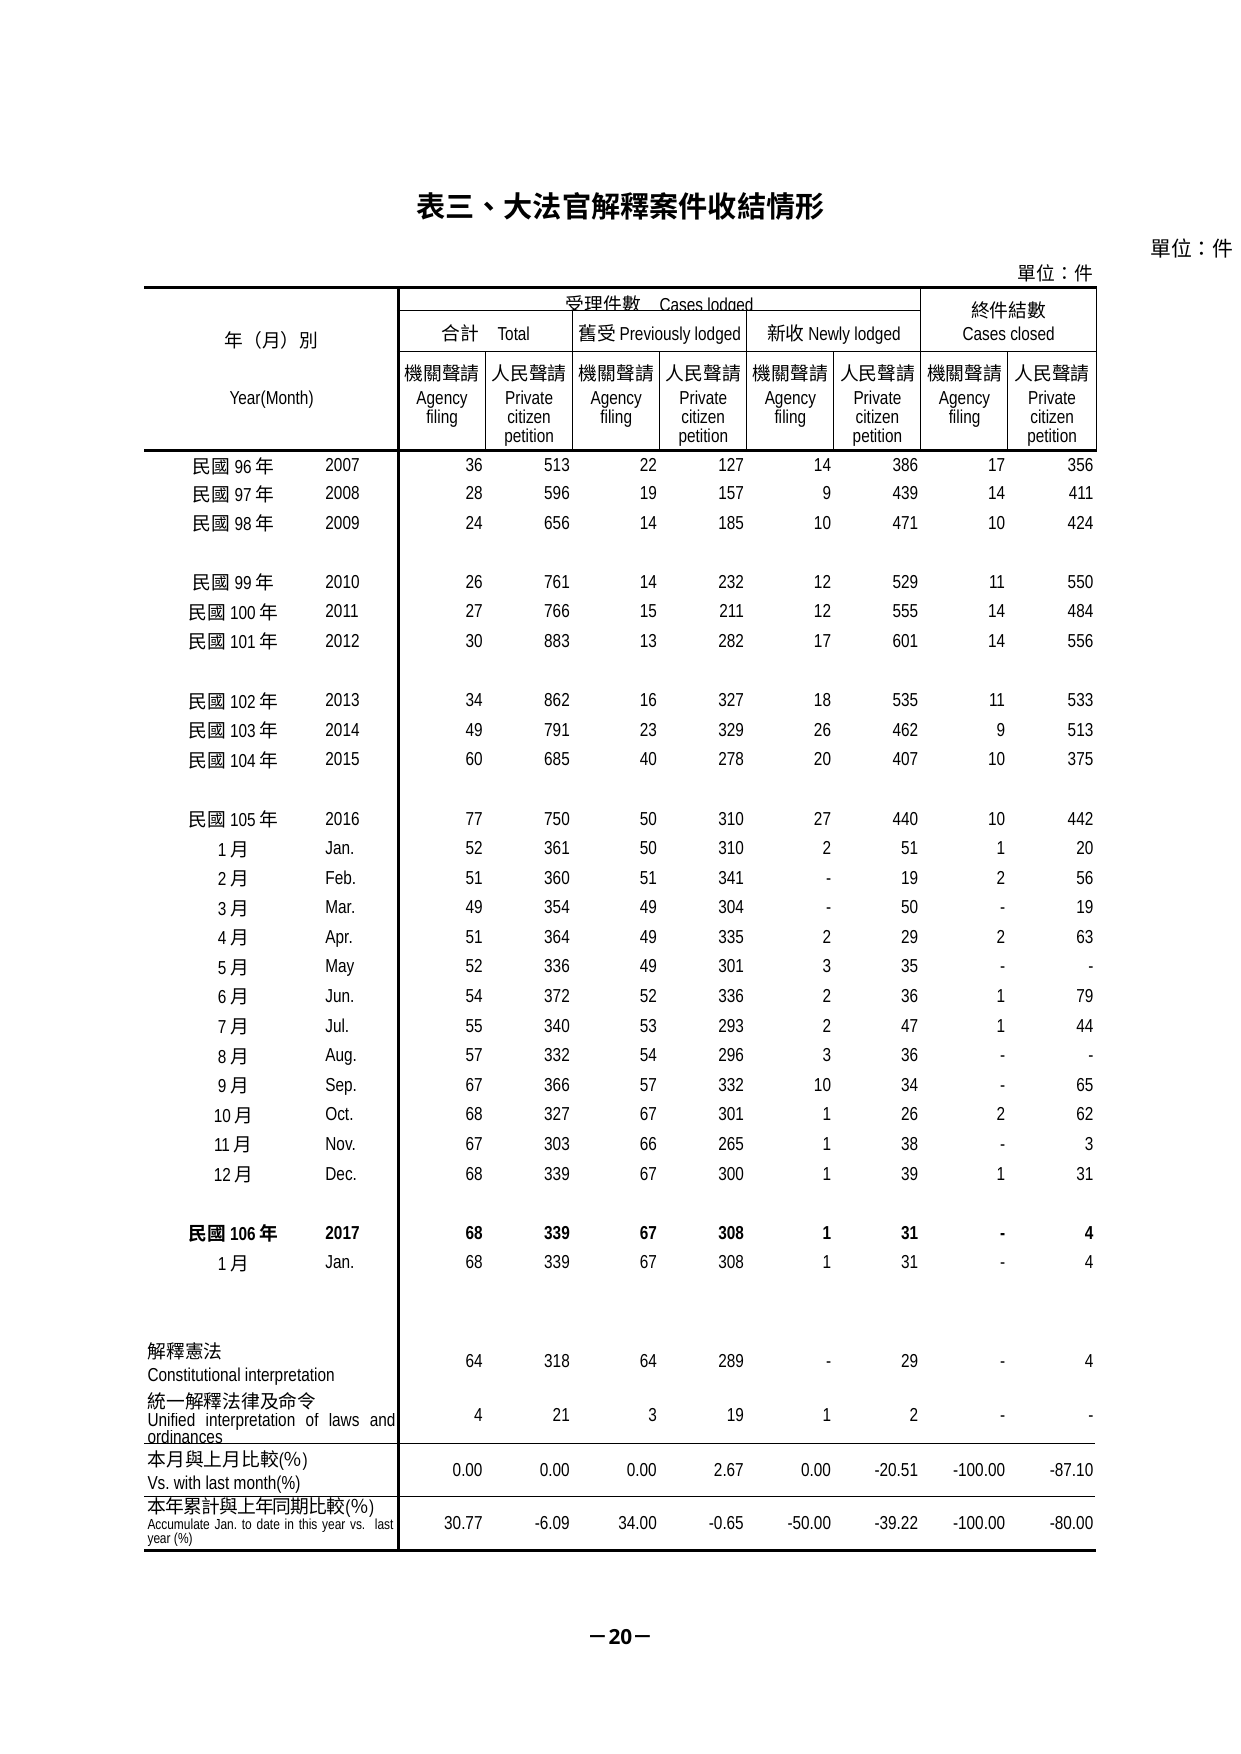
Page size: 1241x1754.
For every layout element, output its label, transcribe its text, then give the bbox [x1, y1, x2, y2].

table_cell 556 [1008, 626, 1096, 656]
table_cell 462 [834, 715, 921, 744]
text 表三、大法官解釋案件收結情形 [148, 183, 1092, 225]
table_cell - [921, 1218, 1008, 1247]
table_cell [485, 1277, 572, 1306]
table_cell [660, 1188, 747, 1218]
table_cell Private citizen petition [834, 390, 920, 448]
table_cell 67 [573, 1099, 659, 1129]
table_cell 28 [400, 478, 485, 508]
table_cell 2 [921, 1099, 1008, 1129]
table_cell [322, 656, 397, 685]
table_cell -100.00 [921, 1444, 1008, 1496]
table_cell -50.00 [747, 1497, 834, 1549]
table_cell [834, 1277, 921, 1306]
table_cell 人民聲請 [834, 352, 920, 389]
table_cell [834, 774, 921, 803]
table_cell 354 [485, 892, 572, 922]
table_cell 62 [1008, 1099, 1096, 1129]
table_cell 人民聲請 [1008, 352, 1096, 389]
table_cell 29 [834, 922, 921, 951]
table_cell 54 [400, 981, 485, 1011]
table_cell -87.10 [1008, 1443, 1096, 1496]
table_cell 300 [660, 1159, 747, 1188]
table_cell - [747, 1336, 834, 1386]
table_cell 339 [485, 1159, 572, 1188]
table_cell [1008, 537, 1096, 567]
table_cell 機關聲請 [573, 352, 659, 389]
table_cell 513 [485, 452, 572, 478]
table_cell 10 [747, 1070, 834, 1099]
table_cell [400, 1306, 485, 1336]
table_cell 14 [921, 596, 1008, 626]
table_cell -80.00 [1008, 1496, 1096, 1549]
table_cell 2015 [322, 744, 397, 774]
table_cell 471 [834, 508, 921, 537]
table_cell [747, 1306, 834, 1336]
table_cell [400, 774, 485, 803]
table_cell 332 [660, 1070, 747, 1099]
table_cell 329 [660, 715, 747, 744]
table_cell - [1008, 1040, 1096, 1070]
table_cell 2 [921, 863, 1008, 892]
table_cell 4 [1008, 1218, 1096, 1247]
table_cell 2008 [322, 478, 397, 508]
table_cell 人民聲請 [486, 352, 572, 389]
table_cell - [921, 951, 1008, 981]
table_cell 301 [660, 1099, 747, 1129]
table_cell 68 [400, 1099, 485, 1129]
table_cell 51 [400, 922, 485, 951]
table_cell 19 [573, 478, 659, 508]
table_cell [485, 1188, 572, 1218]
table_cell 10 [921, 804, 1008, 833]
table_cell 1 [747, 1099, 834, 1129]
table_cell 11 [921, 567, 1008, 596]
table_cell - [921, 1336, 1008, 1386]
table_cell [573, 537, 659, 567]
table_cell [573, 1188, 659, 1218]
table_cell 新收Newly lodged [747, 311, 920, 351]
table_cell 34.00 [573, 1497, 659, 1549]
table_cell 34 [400, 685, 485, 715]
table_cell [485, 656, 572, 685]
table_cell 2010 [322, 567, 397, 596]
table_cell 0.00 [747, 1444, 834, 1496]
table_cell 533 [1008, 685, 1096, 715]
table_cell Feb. [322, 863, 397, 892]
table_cell 50 [834, 892, 921, 922]
table_cell [485, 1306, 572, 1336]
table_cell 9月 [144, 1070, 322, 1099]
table_cell 51 [400, 863, 485, 892]
table_cell 5月 [144, 951, 322, 981]
table_cell Agency filing [921, 390, 1007, 448]
table_cell 18 [747, 685, 834, 715]
table_cell 14 [747, 452, 834, 478]
table_cell 3 [747, 951, 834, 981]
table_cell -100.00 [921, 1497, 1008, 1549]
table_cell 318 [485, 1336, 572, 1386]
table_cell [322, 537, 397, 567]
table_cell 327 [485, 1099, 572, 1129]
table_cell 44 [1008, 1011, 1096, 1040]
table_cell - [747, 892, 834, 922]
table_cell 596 [485, 478, 572, 508]
table_cell 339 [485, 1218, 572, 1247]
table_cell 407 [834, 744, 921, 774]
table_cell Agency filing [400, 390, 485, 448]
table_cell 2.67 [660, 1444, 747, 1496]
table_cell 60 [400, 744, 485, 774]
table_cell 6月 [144, 981, 322, 1011]
table_cell Private citizen petition [486, 390, 572, 448]
table_cell 47 [834, 1011, 921, 1040]
table_cell 550 [1008, 567, 1096, 596]
table_cell 7月 [144, 1011, 322, 1040]
table_cell 50 [573, 833, 659, 863]
table_cell 24 [400, 508, 485, 537]
table_cell 361 [485, 833, 572, 863]
table_cell 49 [573, 951, 659, 981]
table_cell 2月 [144, 863, 322, 892]
table_cell [834, 537, 921, 567]
table_cell 127 [660, 452, 747, 478]
text 單位：件 [148, 259, 1092, 286]
table_cell 67 [400, 1129, 485, 1158]
table_cell 27 [400, 596, 485, 626]
table_cell - [921, 1129, 1008, 1158]
table_cell 308 [660, 1247, 747, 1277]
table_cell 31 [834, 1218, 921, 1247]
table_cell 2014 [322, 715, 397, 744]
table_cell 民國105年 [144, 804, 322, 833]
table_cell 4 [1008, 1247, 1096, 1277]
table_cell 4 [1008, 1336, 1096, 1386]
table_cell 535 [834, 685, 921, 715]
table_cell 2016 [322, 804, 397, 833]
table_cell 366 [485, 1070, 572, 1099]
table_cell 機關聲請 [747, 352, 833, 389]
table_cell [660, 774, 747, 803]
table_cell 356 [1008, 452, 1096, 478]
table_cell -6.09 [485, 1497, 572, 1549]
table_cell 411 [1008, 478, 1096, 508]
table_cell 合計 Total [400, 311, 572, 351]
table_cell 54 [573, 1040, 659, 1070]
table_cell 36 [400, 452, 485, 478]
table_cell 民國 96年 [144, 452, 322, 478]
text [1150, 263, 1240, 273]
table_cell 79 [1008, 981, 1096, 1011]
table_cell Dec. [322, 1159, 397, 1188]
table_cell [834, 1188, 921, 1218]
table_cell 360 [485, 863, 572, 892]
table_cell [322, 1277, 397, 1306]
text 單位：件 [1150, 232, 1240, 263]
table_cell 301 [660, 951, 747, 981]
table_cell [660, 1306, 747, 1336]
table_cell 375 [1008, 744, 1096, 774]
table_cell 63 [1008, 922, 1096, 951]
table_cell 3 [1008, 1129, 1096, 1158]
table_cell 4月 [144, 922, 322, 951]
table_cell - [921, 892, 1008, 922]
table_cell 舊受Previously lodged [573, 311, 746, 351]
table_cell 2 [747, 833, 834, 863]
table_cell -39.22 [834, 1497, 921, 1549]
table_cell Jul. [322, 1011, 397, 1040]
table_cell 民國 99年 [144, 567, 322, 596]
table_header 受理件數 Cases lodged [400, 289, 920, 310]
table_cell 211 [660, 596, 747, 626]
table_cell - [1008, 1386, 1096, 1442]
table_cell [322, 1306, 397, 1336]
table_header 年（月）別 [144, 289, 397, 389]
table_cell Apr. [322, 922, 397, 951]
table_cell 2 [921, 922, 1008, 951]
table_cell [400, 1277, 485, 1306]
table_cell 1 [747, 1159, 834, 1188]
table_cell [144, 1277, 322, 1306]
table_cell Jan. [322, 1247, 397, 1277]
table_cell - [747, 863, 834, 892]
table_cell [747, 656, 834, 685]
table_cell 民國103年 [144, 715, 322, 744]
table_cell 12 [747, 567, 834, 596]
table_cell 20 [1008, 833, 1096, 863]
table_cell 17 [747, 626, 834, 656]
table_cell 513 [1008, 715, 1096, 744]
table_cell 1 [747, 1129, 834, 1158]
table_cell 3 [747, 1040, 834, 1070]
table_cell Jan. [322, 833, 397, 863]
table_cell [144, 1306, 322, 1336]
table_cell 232 [660, 567, 747, 596]
table_cell 2 [834, 1386, 921, 1442]
table_cell Private citizen petition [660, 390, 746, 448]
table_cell [485, 774, 572, 803]
table_cell 67 [400, 1070, 485, 1099]
table_cell 10 [921, 508, 1008, 537]
table_cell Year(Month) [144, 390, 397, 448]
table_cell 13 [573, 626, 659, 656]
table_cell [747, 1188, 834, 1218]
table_cell [834, 1306, 921, 1336]
table_cell 293 [660, 1011, 747, 1040]
table_cell 民國 97年 [144, 478, 322, 508]
table_cell 304 [660, 892, 747, 922]
table_cell - [921, 1386, 1008, 1442]
table_cell 310 [660, 804, 747, 833]
table_cell 601 [834, 626, 921, 656]
table_cell 49 [400, 892, 485, 922]
table_cell 機關聲請 [400, 352, 485, 389]
table_cell Nov. [322, 1129, 397, 1158]
table_cell 1 [747, 1386, 834, 1442]
table_cell 57 [400, 1040, 485, 1070]
table_cell 12 [747, 596, 834, 626]
table_cell 民國101年 [144, 626, 322, 656]
table_cell [921, 1277, 1008, 1306]
table_cell -20.51 [834, 1444, 921, 1496]
table_cell [747, 537, 834, 567]
table_cell 26 [400, 567, 485, 596]
table_cell 52 [573, 981, 659, 1011]
table_cell 本年累計與上年同期比較(％) Accumulate Jan. to date in this year vs. last year (%) [144, 1497, 397, 1549]
table_cell 27 [747, 804, 834, 833]
table_cell 35 [834, 951, 921, 981]
table_cell 335 [660, 922, 747, 951]
table_cell 3 [573, 1386, 659, 1442]
table_cell 157 [660, 478, 747, 508]
table_cell 29 [834, 1336, 921, 1386]
table_cell 53 [573, 1011, 659, 1040]
table_cell 26 [747, 715, 834, 744]
table_cell 332 [485, 1040, 572, 1070]
table_cell - [921, 1070, 1008, 1099]
table_cell 民國106年 [144, 1218, 322, 1247]
table_cell 2 [747, 1011, 834, 1040]
table_cell 31 [834, 1247, 921, 1277]
table_cell 2 [747, 981, 834, 1011]
table_cell 364 [485, 922, 572, 951]
table_cell 1 [921, 833, 1008, 863]
table_cell Oct. [322, 1099, 397, 1129]
table_cell 2007 [322, 452, 397, 478]
table_cell 2011 [322, 596, 397, 626]
table_cell 67 [573, 1218, 659, 1247]
table_cell - [921, 1040, 1008, 1070]
table_cell [834, 656, 921, 685]
table_cell 22 [573, 452, 659, 478]
table_cell 36 [834, 981, 921, 1011]
table_cell 77 [400, 804, 485, 833]
table_cell 40 [573, 744, 659, 774]
table_cell 15 [573, 596, 659, 626]
table_cell [400, 537, 485, 567]
table_cell 21 [485, 1386, 572, 1442]
table_cell Private citizen petition [1008, 390, 1096, 448]
table_cell 289 [660, 1336, 747, 1386]
table_cell 2012 [322, 626, 397, 656]
table_cell [144, 656, 322, 685]
table_cell 341 [660, 863, 747, 892]
table_cell 336 [660, 981, 747, 1011]
table_cell 9 [921, 715, 1008, 744]
table_cell 統一解釋法律及命令 Unified interpretation of laws and ordinances [144, 1386, 397, 1442]
table_cell 9 [747, 478, 834, 508]
table_cell 64 [573, 1336, 659, 1386]
table_cell 56 [1008, 863, 1096, 892]
table_cell 1 [747, 1247, 834, 1277]
table_cell [144, 537, 322, 567]
table_cell 883 [485, 626, 572, 656]
table_cell [660, 1277, 747, 1306]
table_cell [747, 774, 834, 803]
table_cell 11月 [144, 1129, 322, 1158]
table_cell 14 [573, 567, 659, 596]
table_cell 484 [1008, 596, 1096, 626]
table_cell [921, 656, 1008, 685]
table_cell 17 [921, 452, 1008, 478]
table_cell 791 [485, 715, 572, 744]
table_cell 16 [573, 685, 659, 715]
table_cell 39 [834, 1159, 921, 1188]
table_cell [322, 1188, 397, 1218]
table_cell 424 [1008, 508, 1096, 537]
table_cell 66 [573, 1129, 659, 1158]
table_cell [660, 656, 747, 685]
table_cell 49 [400, 715, 485, 744]
table_cell 296 [660, 1040, 747, 1070]
table_cell 3月 [144, 892, 322, 922]
table_cell [1008, 656, 1096, 685]
table_cell Sep. [322, 1070, 397, 1099]
table_cell 1月 [144, 1247, 322, 1277]
table_cell May [322, 951, 397, 981]
table_cell 555 [834, 596, 921, 626]
table_cell 23 [573, 715, 659, 744]
table_cell 20 [747, 744, 834, 774]
table_cell 67 [573, 1159, 659, 1188]
table_cell [400, 656, 485, 685]
table_cell 442 [1008, 804, 1096, 833]
table_cell 1 [747, 1218, 834, 1247]
table_cell Jun. [322, 981, 397, 1011]
table_cell Aug. [322, 1040, 397, 1070]
table_cell 本月與上月比較(％) Vs. with last month(%) [144, 1444, 397, 1496]
table_cell 327 [660, 685, 747, 715]
table_cell [921, 1188, 1008, 1218]
table_cell 529 [834, 567, 921, 596]
table_cell 0.00 [573, 1444, 659, 1496]
table_cell [400, 1188, 485, 1218]
table_cell 64 [400, 1336, 485, 1386]
table_cell 36 [834, 1040, 921, 1070]
table_cell 339 [485, 1247, 572, 1277]
table_cell 761 [485, 567, 572, 596]
table_cell - [1008, 951, 1096, 981]
table_cell 386 [834, 452, 921, 478]
table_cell Agency filing [747, 390, 833, 448]
table_cell 265 [660, 1129, 747, 1158]
table_cell 51 [573, 863, 659, 892]
table_cell 750 [485, 804, 572, 833]
table_cell [322, 774, 397, 803]
table_cell 34 [834, 1070, 921, 1099]
table_cell 310 [660, 833, 747, 863]
table_cell 14 [921, 626, 1008, 656]
table_cell 30.77 [400, 1497, 485, 1549]
table_cell 68 [400, 1159, 485, 1188]
table_header 終件結數 Cases closed [921, 289, 1096, 351]
table_cell 51 [834, 833, 921, 863]
table_cell 67 [573, 1247, 659, 1277]
table_cell [485, 537, 572, 567]
table_cell [573, 774, 659, 803]
table_cell 2017 [322, 1218, 397, 1247]
table_cell 人民聲請 [660, 352, 746, 389]
table_cell 19 [834, 863, 921, 892]
table_cell [144, 1188, 322, 1218]
table_cell 278 [660, 744, 747, 774]
table_cell 民國 98年 [144, 508, 322, 537]
table_cell 439 [834, 478, 921, 508]
table_cell 2009 [322, 508, 397, 537]
table_cell 民國100年 [144, 596, 322, 626]
table_cell 26 [834, 1099, 921, 1129]
table_cell 機關聲請 [921, 352, 1007, 389]
table_cell [921, 774, 1008, 803]
table_cell 解釋憲法 Constitutional interpretation [144, 1336, 397, 1386]
table_cell 50 [573, 804, 659, 833]
table_cell 31 [1008, 1159, 1096, 1188]
table_cell 0.00 [400, 1444, 485, 1496]
table_cell 1月 [144, 833, 322, 863]
table_cell [921, 1306, 1008, 1336]
table_cell -0.65 [660, 1497, 747, 1549]
table_cell 68 [400, 1247, 485, 1277]
table_cell 30 [400, 626, 485, 656]
table_cell [1008, 1277, 1096, 1306]
table_cell 19 [1008, 892, 1096, 922]
table_cell 766 [485, 596, 572, 626]
table_cell [660, 537, 747, 567]
table_cell - [921, 1247, 1008, 1277]
table_cell 1 [921, 1159, 1008, 1188]
table_cell 14 [573, 508, 659, 537]
table_cell 57 [573, 1070, 659, 1099]
table_cell 340 [485, 1011, 572, 1040]
table_cell 862 [485, 685, 572, 715]
table_cell [573, 1277, 659, 1306]
table_cell 372 [485, 981, 572, 1011]
table_cell 303 [485, 1129, 572, 1158]
table_cell 14 [921, 478, 1008, 508]
table_cell [1008, 1188, 1096, 1218]
table_cell 282 [660, 626, 747, 656]
table_cell 65 [1008, 1070, 1096, 1099]
table_cell 1 [921, 981, 1008, 1011]
table_cell 8月 [144, 1040, 322, 1070]
table_cell 10 [747, 508, 834, 537]
table_cell Agency filing [573, 390, 659, 448]
table_cell 1 [921, 1011, 1008, 1040]
table_cell 55 [400, 1011, 485, 1040]
table_cell [573, 1306, 659, 1336]
text [1150, 225, 1240, 232]
table_cell 民國104年 [144, 744, 322, 774]
table_cell [1008, 774, 1096, 803]
table_cell 4 [400, 1386, 485, 1442]
table_cell 0.00 [485, 1444, 572, 1496]
table_cell 10月 [144, 1099, 322, 1129]
table_cell 49 [573, 922, 659, 951]
table_cell 2013 [322, 685, 397, 715]
table_cell [747, 1277, 834, 1306]
table_cell 440 [834, 804, 921, 833]
table_cell Mar. [322, 892, 397, 922]
table_cell [573, 656, 659, 685]
table_cell 656 [485, 508, 572, 537]
table_cell 2 [747, 922, 834, 951]
table_cell 52 [400, 833, 485, 863]
table_cell [1008, 1306, 1096, 1336]
table_cell 68 [400, 1218, 485, 1247]
table_cell [144, 774, 322, 803]
table_cell 52 [400, 951, 485, 981]
table_cell [921, 537, 1008, 567]
table_cell 12月 [144, 1159, 322, 1188]
table_cell 336 [485, 951, 572, 981]
table_cell 38 [834, 1129, 921, 1158]
table_cell 11 [921, 685, 1008, 715]
table_cell 685 [485, 744, 572, 774]
table_cell 49 [573, 892, 659, 922]
table_cell 185 [660, 508, 747, 537]
table_cell 19 [660, 1386, 747, 1442]
table_cell 308 [660, 1218, 747, 1247]
table_cell 10 [921, 744, 1008, 774]
table_cell 民國102年 [144, 685, 322, 715]
